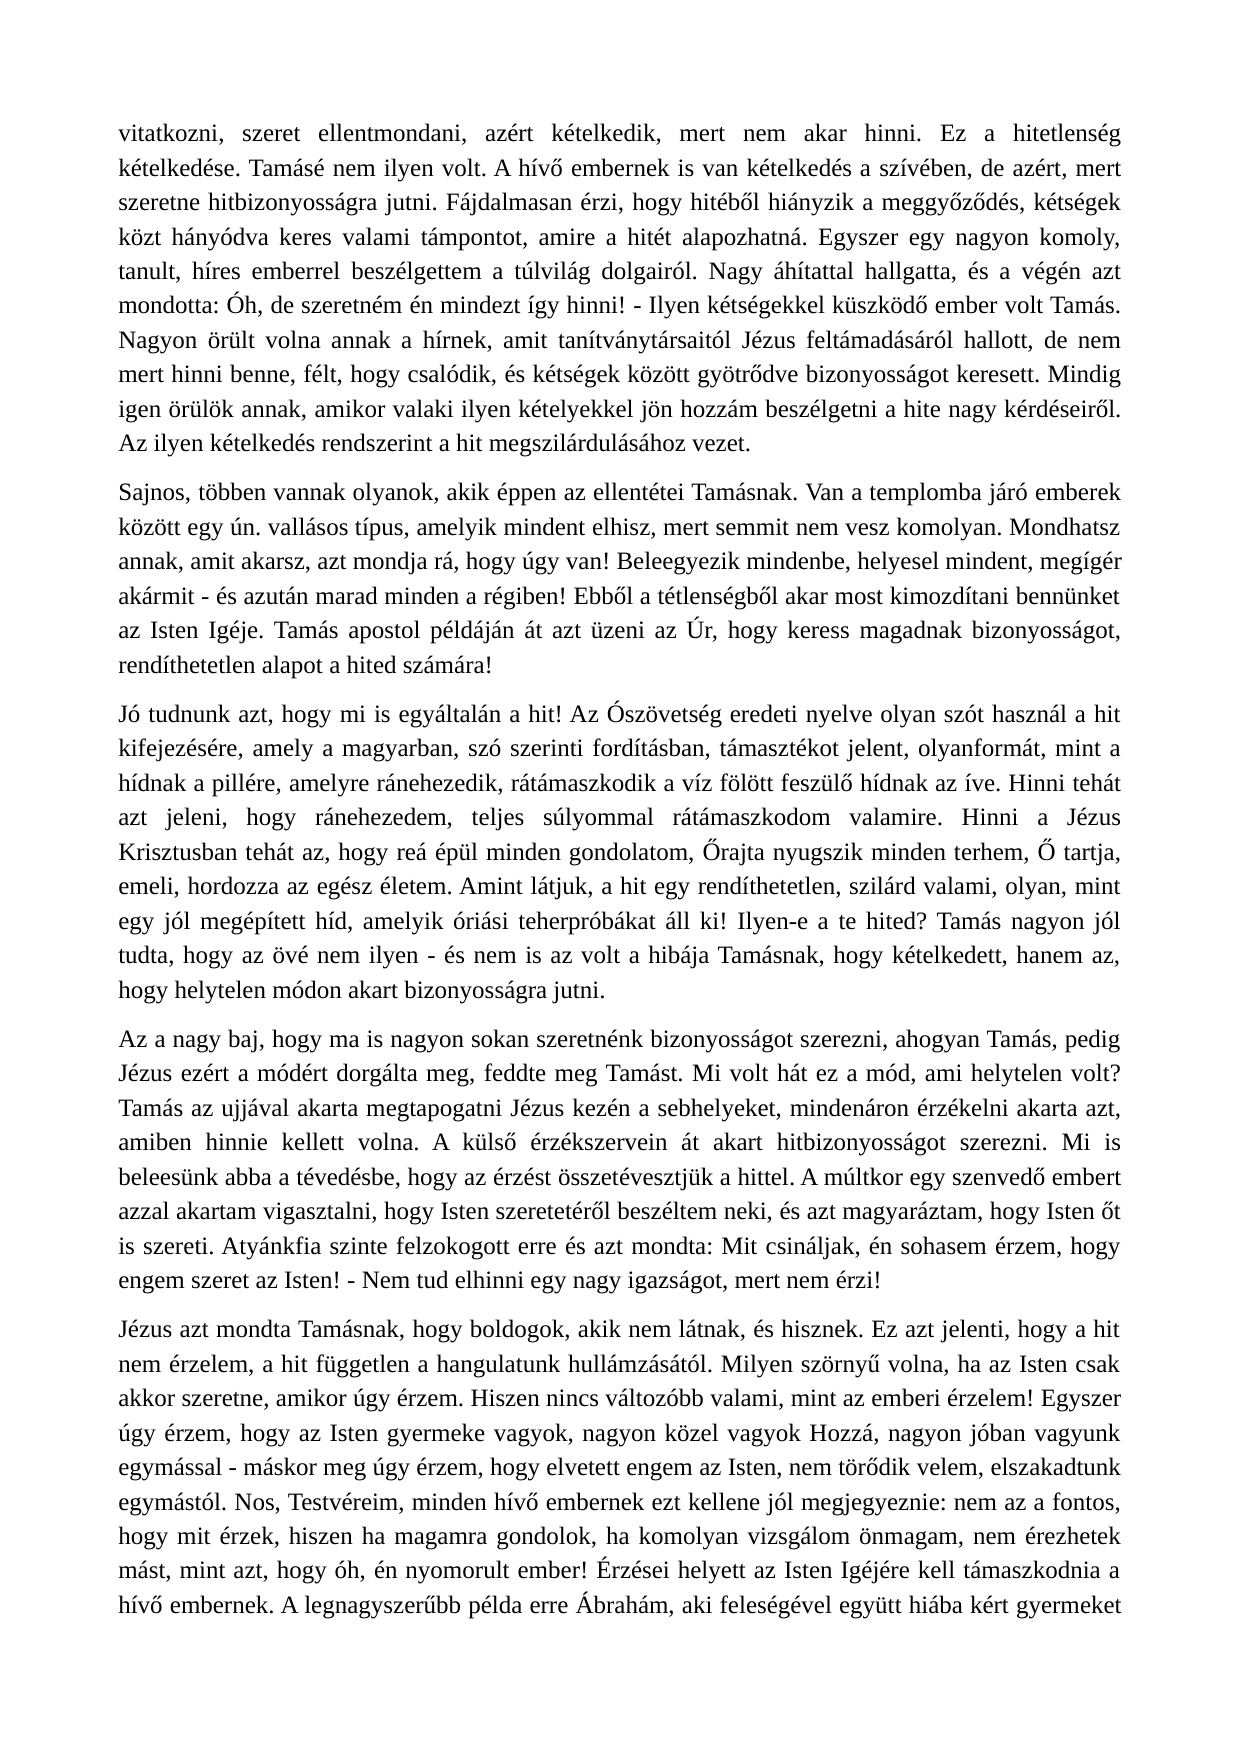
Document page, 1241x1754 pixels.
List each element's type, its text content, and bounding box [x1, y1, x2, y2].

text Az a nagy baj, hogy ma is nagyon sokan szeretnénk bizonyosságot szerezni, ahogyan Tamás, pedig Jézus ezért a módért dorgálta meg, feddte meg Tamást. Mi volt hát ez a mód, ami helytelen volt? Tamás az ujjával akarta megtapogatni Jézus kezén a sebhelyeket, mindenáron érzékelni akarta azt, amiben hinnie kellett volna. A külső érzékszervein át akart hitbizonyosságot szerezni. Mi is beleesünk abba a tévedésbe, hogy az érzést összetévesztjük a hittel. A múltkor egy szenvedő embert azzal akartam vigasztalni, hogy Isten szeretetéről beszéltem neki, és azt magyaráztam, hogy Isten őt is szereti. Atyánkfia szinte felzokogott erre és azt mondta: Mit csináljak, én sohasem érzem, hogy engem szeret az Isten! - Nem tud elhinni egy nagy igazságot, mert nem érzi! [118, 1024, 1122, 1294]
text vitatkozni, szeret ellentmondani, azért kételkedik, mert nem akar hinni. Ez a hitetlenség kételkedése. Tamásé nem ilyen volt. A hívő embernek is van kételkedés a szívében, de azért, mert szeretne hitbizonyosságra jutni. Fájdalmasan érzi, hogy hitéből hiányzik a meggyőződés, kétségek közt hányódva keres valami támpontot, amire a hitét alapozhatná. Egyszer egy nagyon komoly, tanult, híres emberrel beszélgettem a túlvilág dolgairól. Nagy áhítattal hallgatta, és a végén azt mondotta: Óh, de szeretném én mindezt így hinni! - Ilyen kétségekkel küszködő ember volt Tamás. Nagyon örült volna annak a hírnek, amit tanítványtársaitól Jézus feltámadásáról hallott, de nem mert hinni benne, félt, hogy csalódik, és kétségek között gyötrődve bizonyosságot keresett. Mindig igen örülök annak, amikor valaki ilyen kételyekkel jön hozzám beszélgetni a hite nagy kérdéseiről. Az ilyen kételkedés rendszerint a hit megszilárdulásához vezet. [118, 118, 1122, 457]
text Jó tudnunk azt, hogy mi is egyáltalán a hit! Az Ószövetség eredeti nyelve olyan szót használ a hit kifejezésére, amely a magyarban, szó szerinti fordításban, támasztékot jelent, olyanformát, mint a hídnak a pillére, amelyre ránehezedik, rátámaszkodik a víz fölött feszülő hídnak az íve. Hinni tehát azt jeleni, hogy ránehezedem, teljes súlyommal rátámaszkodom valamire. Hinni a Jézus Krisztusban tehát az, hogy reá épül minden gondolatom, Őrajta nyugszik minden terhem, Ő tartja, emeli, hordozza az egész életem. Amint látjuk, a hit egy rendíthetetlen, szilárd valami, olyan, mint egy jól megépített híd, amelyik óriási teherpróbákat áll ki! Ilyen-e a te hited? Tamás nagyon jól tudta, hogy az övé nem ilyen - és nem is az volt a hibája Tamásnak, hogy kételkedett, hanem az, hogy helytelen módon akart bizonyosságra jutni. [118, 699, 1122, 1003]
text Jézus azt mondta Tamásnak, hogy boldogok, akik nem látnak, és hisznek. Ez azt jelenti, hogy a hit nem érzelem, a hit független a hangulatunk hullámzásától. Milyen szörnyű volna, ha az Isten csak akkor szeretne, amikor úgy érzem. Hiszen nincs változóbb valami, mint az emberi érzelem! Egyszer úgy érzem, hogy az Isten gyermeke vagyok, nagyon közel vagyok Hozzá, nagyon jóban vagyunk egymással - máskor meg úgy érzem, hogy elvetett engem az Isten, nem törődik velem, elszakadtunk egymástól. Nos, Testvéreim, minden hívő embernek ezt kellene jól megjegyeznie: nem az a fontos, hogy mit érzek, hiszen ha magamra gondolok, ha komolyan vizsgálom önmagam, nem érezhetek mást, mint azt, hogy óh, én nyomorult ember! Érzései helyett az Isten Igéjére kell támaszkodnia a hívő embernek. A legnagyszerűbb példa erre Ábrahám, aki feleségével együtt hiába kért gyermeket [118, 1314, 1122, 1619]
text Sajnos, többen vannak olyanok, akik éppen az ellentétei Tamásnak. Van a templomba járó emberek között egy ún. vallásos típus, amelyik mindent elhisz, mert semmit nem vesz komolyan. Mondhatsz annak, amit akarsz, azt mondja rá, hogy úgy van! Beleegyezik mindenbe, helyesel mindent, megígér akármit - és azután marad minden a régiben! Ebből a tétlenségből akar most kimozdítani bennünket az Isten Igéje. Tamás apostol példáján át azt üzeni az Úr, hogy keress magadnak bizonyosságot, rendíthetetlen alapot a hited számára! [118, 477, 1122, 679]
